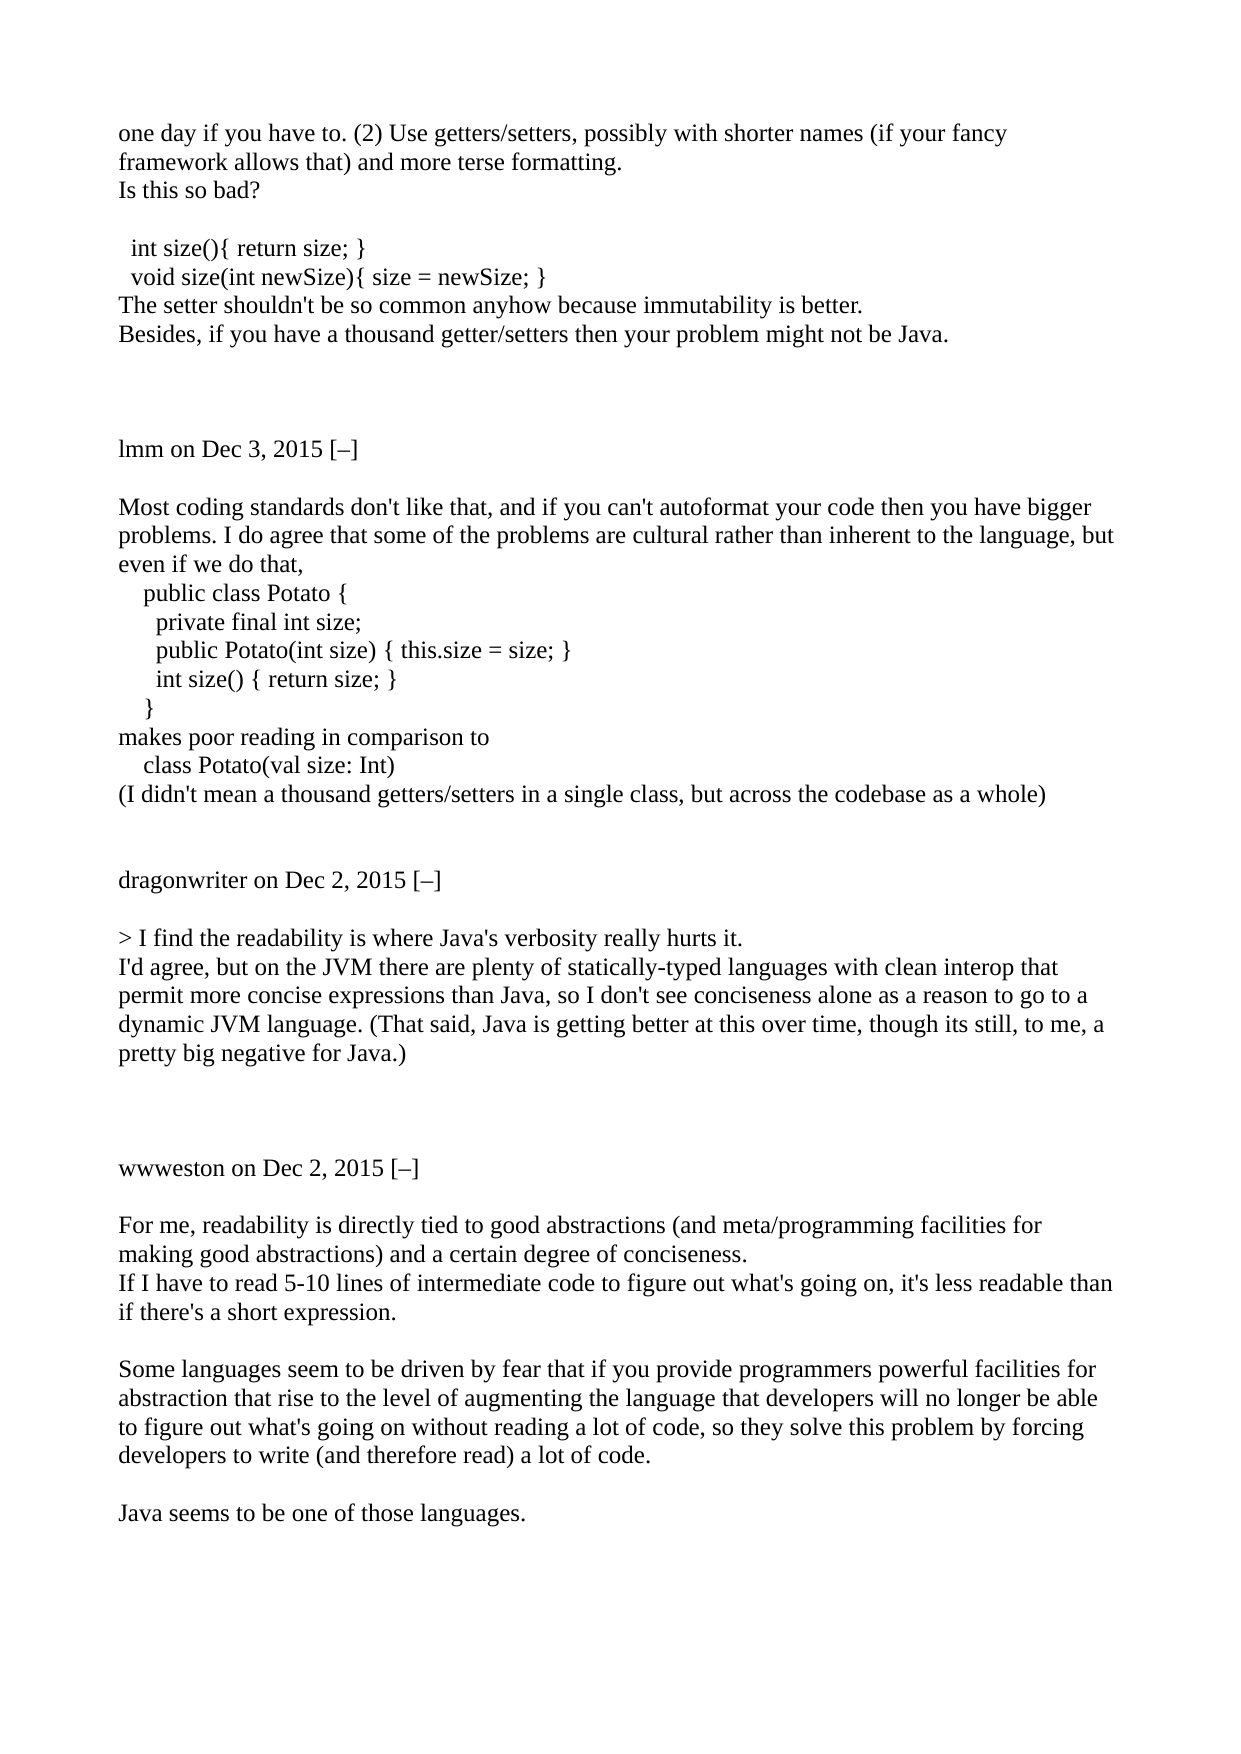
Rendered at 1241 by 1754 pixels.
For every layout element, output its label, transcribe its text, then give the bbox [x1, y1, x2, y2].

text For me, readability is directly tied to good abstractions (and meta/programming facilities for making good abstractions) and a certain degree of conciseness. [118, 1211, 1122, 1268]
text Is this so bad? [118, 176, 1122, 204]
text void size(int newSize){ size = newSize; } [118, 262, 1122, 291]
text > I find the readability is where Java's verbosity really hurts it. [118, 923, 1122, 952]
text int size() { return size; } [118, 664, 1122, 693]
text makes poor reading in comparison to [118, 722, 1122, 751]
text wwweston on Dec 2, 2015 [–] [118, 1153, 1122, 1182]
text Java seems to be one of those languages. [118, 1498, 1122, 1527]
text public class Potato { [118, 578, 1122, 607]
text Besides, if you have a thousand getter/setters then your problem might not be Java. [118, 319, 1122, 348]
text lmm on Dec 3, 2015 [–] [118, 434, 1122, 463]
text one day if you have to. (2) Use getters/setters, possibly with shorter names (if your fancy framework allows that) and more terse formatting. [118, 118, 1122, 176]
text I'd agree, but on the JVM there are plenty of statically-typed languages with clean interop that permit more concise expressions than Java, so I don't see conciseness alone as a reason to go to a dynamic JVM language. (That said, Java is getting better at this over time, though its still, to me, a pretty big negative for Java.) [118, 952, 1122, 1067]
text int size(){ return size; } [118, 233, 1122, 262]
text private final int size; [118, 607, 1122, 636]
text } [118, 693, 1122, 722]
text class Potato(val size: Int) [118, 751, 1122, 779]
text (I didn't mean a thousand getters/setters in a single class, but across the codebase as a whole) [118, 779, 1122, 808]
text Some languages seem to be driven by fear that if you provide programmers powerful facilities for abstraction that rise to the level of augmenting the language that developers will no longer be able to figure out what's going on without reading a lot of code, so they solve this problem by forcing developers to write (and therefore read) a lot of code. [118, 1354, 1122, 1469]
text Most coding standards don't like that, and if you can't autoformat your code then you have bigger problems. I do agree that some of the problems are cultural rather than inherent to the language, but even if we do that, [118, 492, 1122, 578]
text dragonwriter on Dec 2, 2015 [–] [118, 866, 1122, 894]
text The setter shouldn't be so common anyhow because immutability is better. [118, 291, 1122, 319]
text public Potato(int size) { this.size = size; } [118, 636, 1122, 664]
text If I have to read 5-10 lines of intermediate code to figure out what's going on, it's less readable than if there's a short expression. [118, 1268, 1122, 1326]
